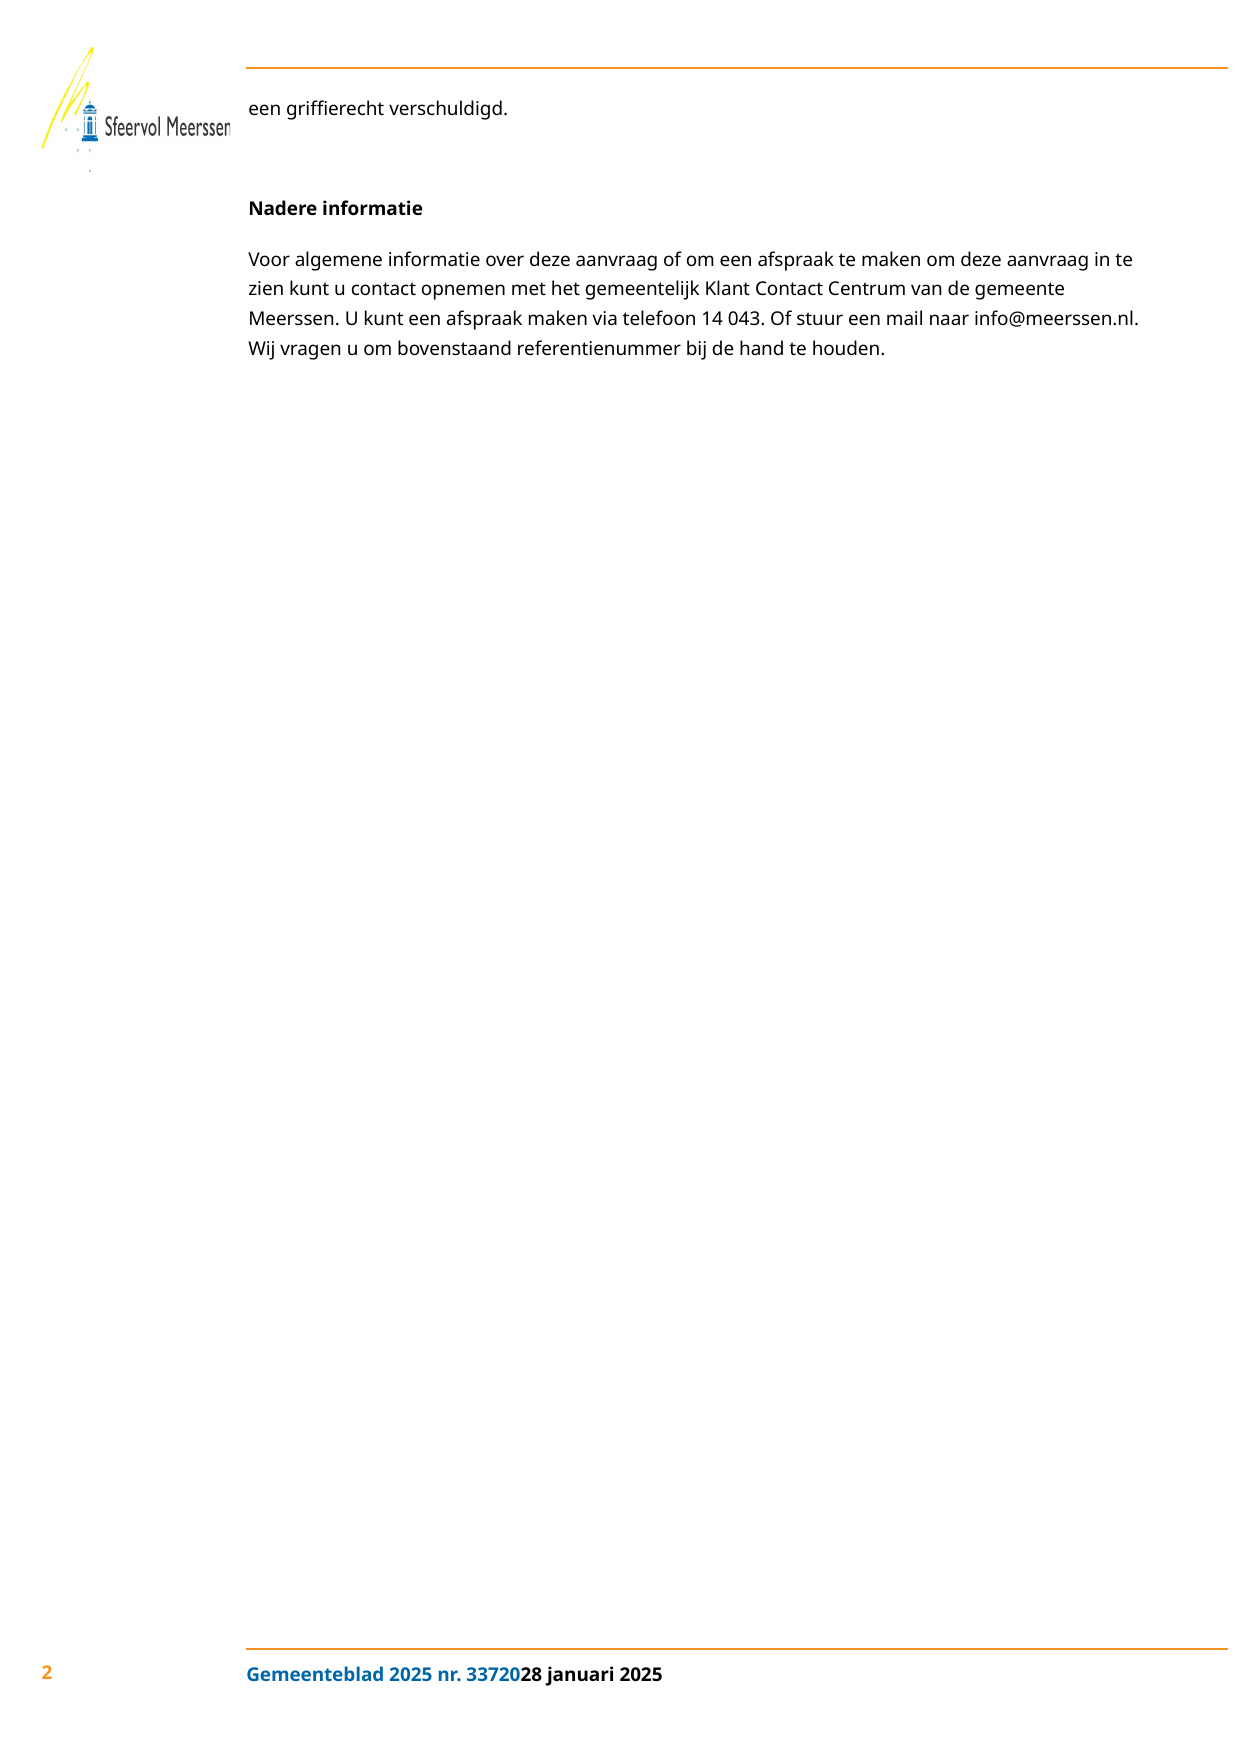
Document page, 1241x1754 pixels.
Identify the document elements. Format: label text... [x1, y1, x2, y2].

text Nadere informatie [248, 196, 1152, 221]
picture [41, 47, 231, 172]
text Voor algemene informatie over deze aanvraag of om een afspraak te maken om deze aanvraag in te zien kunt u contact opnemen met het gemeentelijk Klant Contact Centrum van de gemeente Meerssen. U kunt een afspraak maken via telefoon 14 043. Of stuur een mail naar info@meerssen.nl. Wij vragen u om bovenstaand referentienummer bij de hand te houden. [248, 246, 1152, 361]
text een griffierecht verschuldigd. [248, 95, 1152, 121]
